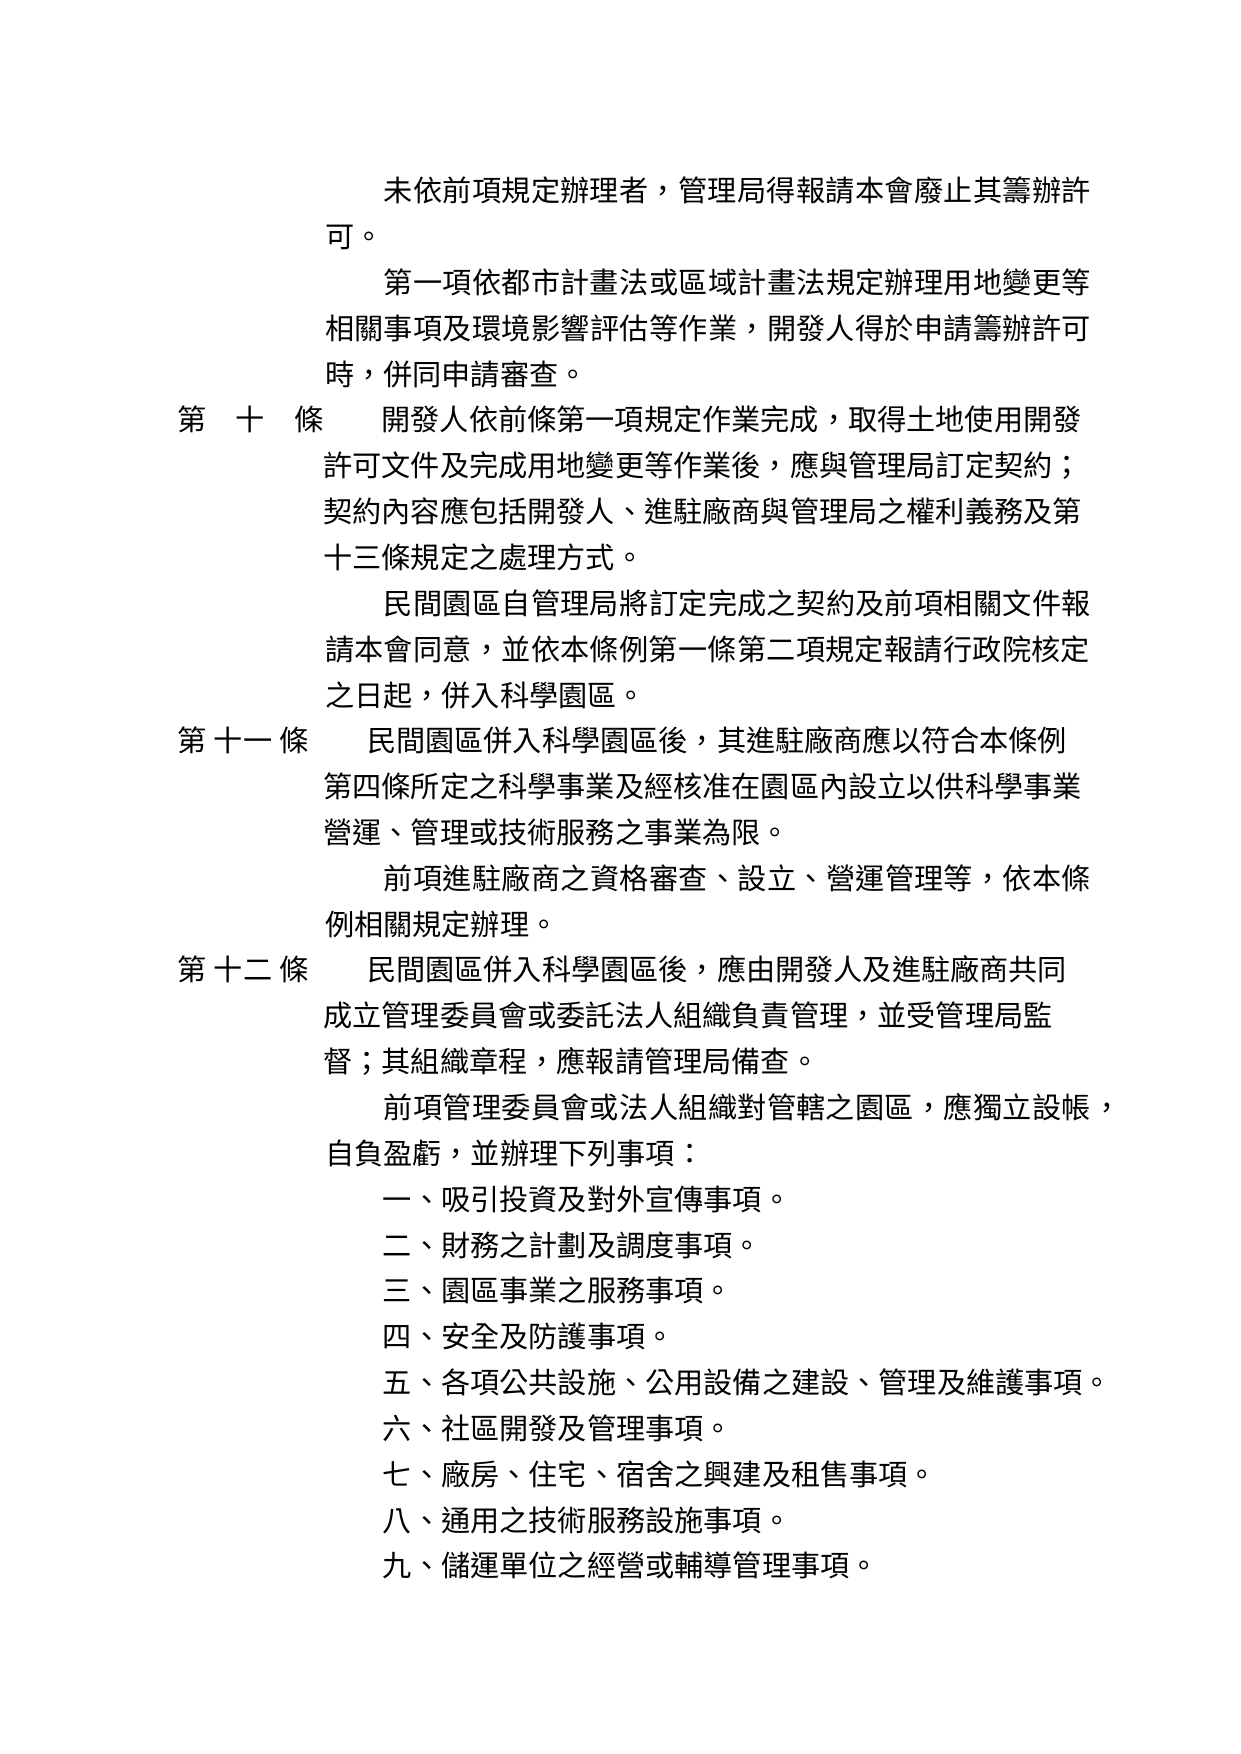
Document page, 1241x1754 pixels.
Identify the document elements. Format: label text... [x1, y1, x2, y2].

text 前項進駐廠商之資格審查、設立、營運管理等，依本條例相關規定辦理。 [325, 852, 1092, 943]
text 未依前項規定辦理者，管理局得報請本會廢止其籌辦許可。 [325, 164, 1092, 256]
text 二、財務之計劃及調度事項。 [383, 1218, 1092, 1264]
text 五、各項公共設施、公用設備之建設、管理及維護事項。 [383, 1356, 1092, 1402]
text 民間園區自管理局將訂定完成之契約及前項相關文件報請本會同意，並依本條例第一條第二項規定報請行政院核定之日起，併入科學園區。 [325, 577, 1092, 714]
text 第一項依都市計畫法或區域計畫法規定辦理用地變更等相關事項及環境影響評估等作業，開發人得於申請籌辦許可時，併同申請審查。 [325, 256, 1092, 393]
text 第 十一 條 民間園區併入科學園區後，其進駐廠商應以符合本條例第四條所定之科學事業及經核准在園區內設立以供科學事業營運、管理或技術服務之事業為限。 [177, 714, 1092, 852]
text 九、儲運單位之經營或輔導管理事項。 [383, 1539, 1092, 1585]
text 前項管理委員會或法人組織對管轄之園區，應獨立設帳，自負盈虧，並辦理下列事項： [325, 1081, 1092, 1173]
text 八、通用之技術服務設施事項。 [383, 1493, 1092, 1539]
text 三、園區事業之服務事項。 [383, 1264, 1092, 1310]
text 四、安全及防護事項。 [383, 1310, 1092, 1356]
text 六、社區開發及管理事項。 [383, 1402, 1092, 1448]
text 七、廠房、住宅、宿舍之興建及租售事項。 [383, 1448, 1092, 1493]
text 第 十二 條 民間園區併入科學園區後，應由開發人及進駐廠商共同成立管理委員會或委託法人組織負責管理，並受管理局監督；其組織章程，應報請管理局備查。 [177, 943, 1092, 1081]
text 一、吸引投資及對外宣傳事項。 [383, 1173, 1092, 1218]
text 第 十 條 開發人依前條第一項規定作業完成，取得土地使用開發許可文件及完成用地變更等作業後，應與管理局訂定契約；契約內容應包括開發人、進駐廠商與管理局之權利義務及第十三條規定之處理方式。 [177, 393, 1092, 577]
